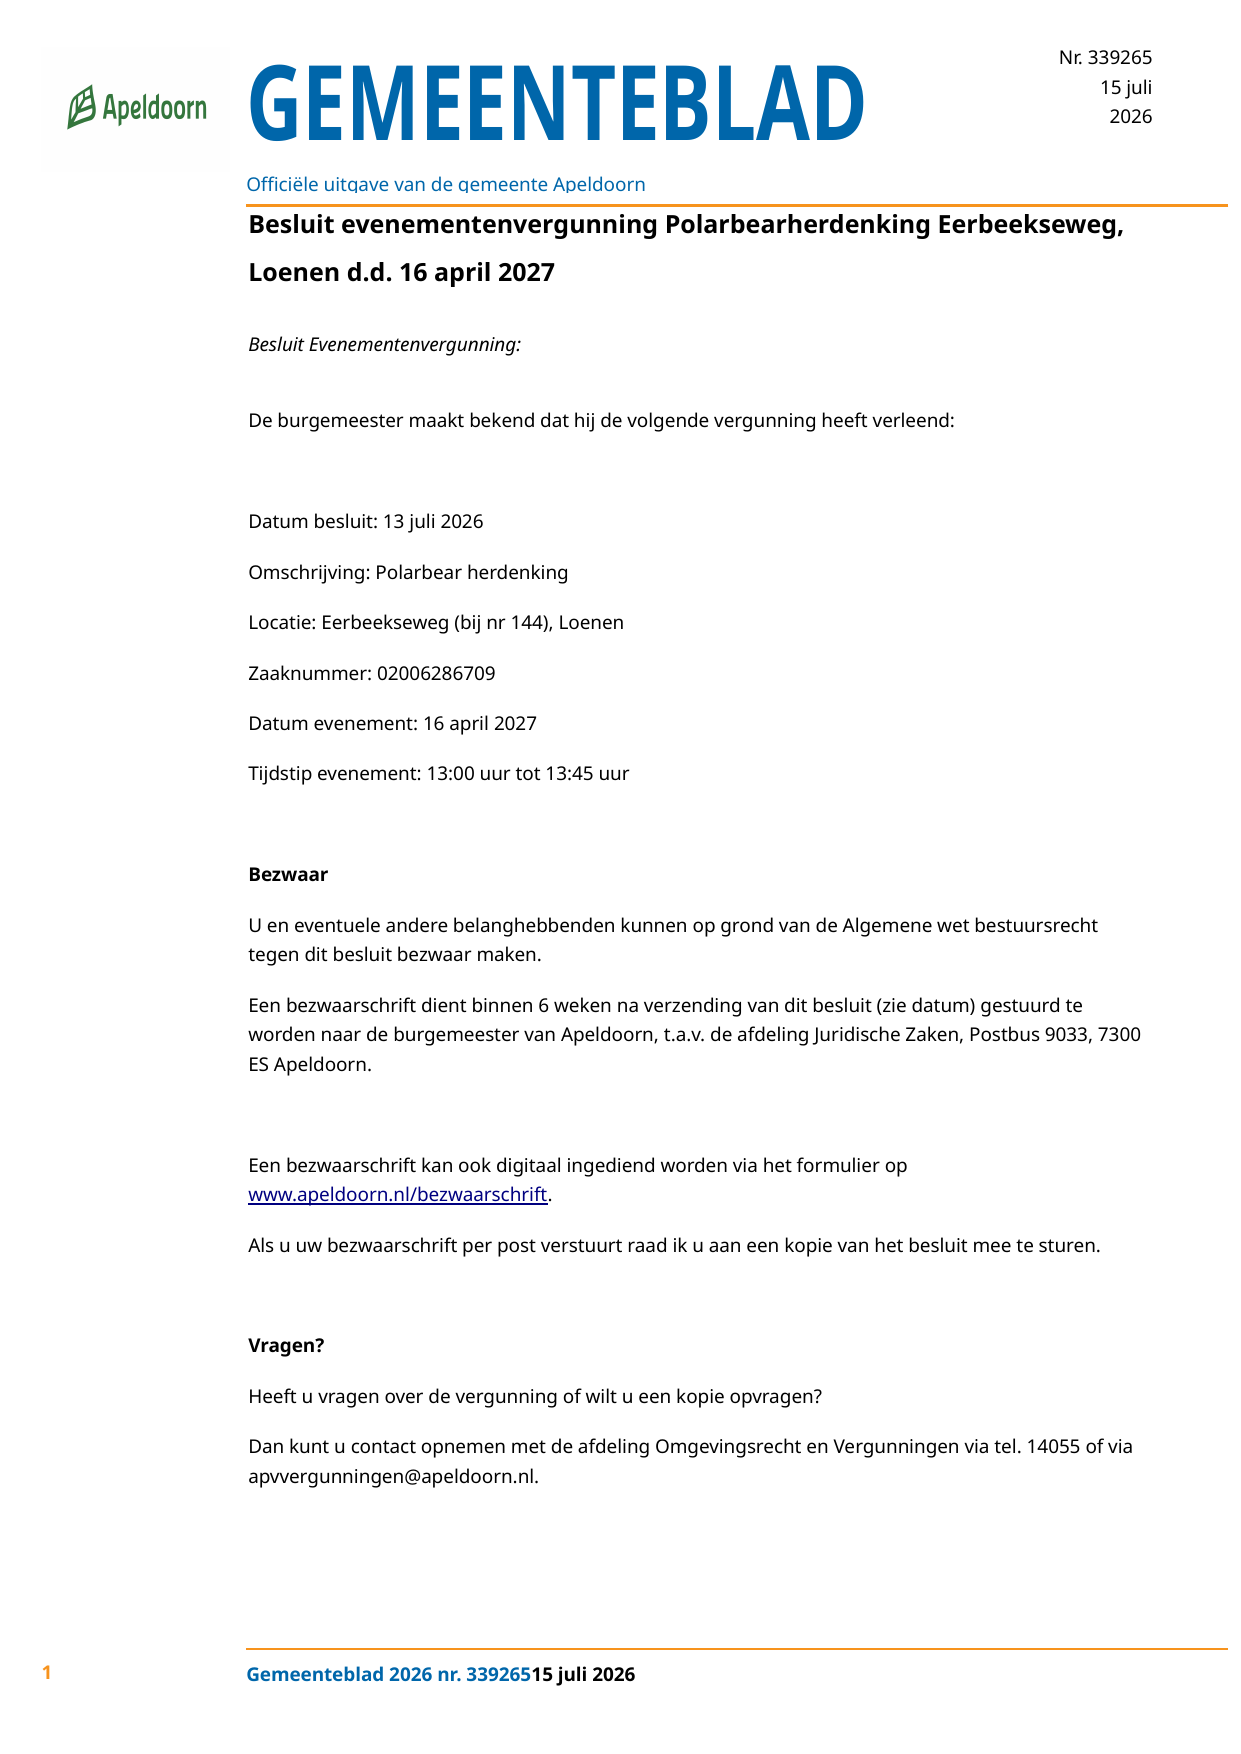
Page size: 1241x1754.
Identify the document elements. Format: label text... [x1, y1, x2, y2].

text Bezwaar [248, 861, 1152, 887]
text Locatie: Eerbeekseweg (bij nr 144), Loenen [248, 609, 1152, 635]
text Datum evenement: 16 april 2027 [248, 710, 1152, 736]
text Dan kunt u contact opnemen met de afdeling Omgevingsrecht en Vergunningen via tel. 14055 of via apvvergunningen@apeldoorn.nl. [248, 1433, 1152, 1489]
text Zaaknummer: 02006286709 [248, 660, 1152, 685]
text U en eventuele andere belanghebbenden kunnen op grond van de Algemene wet bestuursrecht tegen dit besluit bezwaar maken. [248, 912, 1152, 967]
text Vragen? [248, 1333, 1152, 1358]
text Tijdstip evenement: 13:00 uur tot 13:45 uur [248, 761, 1152, 786]
text Datum besluit: 13 juli 2026 [248, 508, 1152, 534]
text De burgemeester maakt bekend dat hij de volgende vergunning heeft verleend: [248, 408, 1152, 433]
picture [41, 47, 231, 172]
text Besluit Evenementenvergunning: [248, 331, 1152, 357]
text Heeft u vragen over de vergunning of wilt u een kopie opvragen? [248, 1383, 1152, 1409]
text Een bezwaarschrift dient binnen 6 weken na verzending van dit besluit (zie datum) gestuurd te worden naar de burgemeester van Apeldoorn, t.a.v. de afdeling Juridische Zaken, Postbus 9033, 7300 ES Apeldoorn. [248, 992, 1152, 1077]
text Besluit evenementenvergunning Polarbearherdenking Eerbeekseweg, Loenen d.d. 16 april 2027 [248, 207, 1152, 288]
text Omschrijving: Polarbear herdenking [248, 559, 1152, 584]
text Een bezwaarschrift kan ook digitaal ingediend worden via het formulier op www.apeldoorn.nl/bezwaarschrift. [248, 1152, 1152, 1207]
text Als u uw bezwaarschrift per post verstuurt raad ik u aan een kopie van het besluit mee te sturen. [248, 1232, 1152, 1257]
